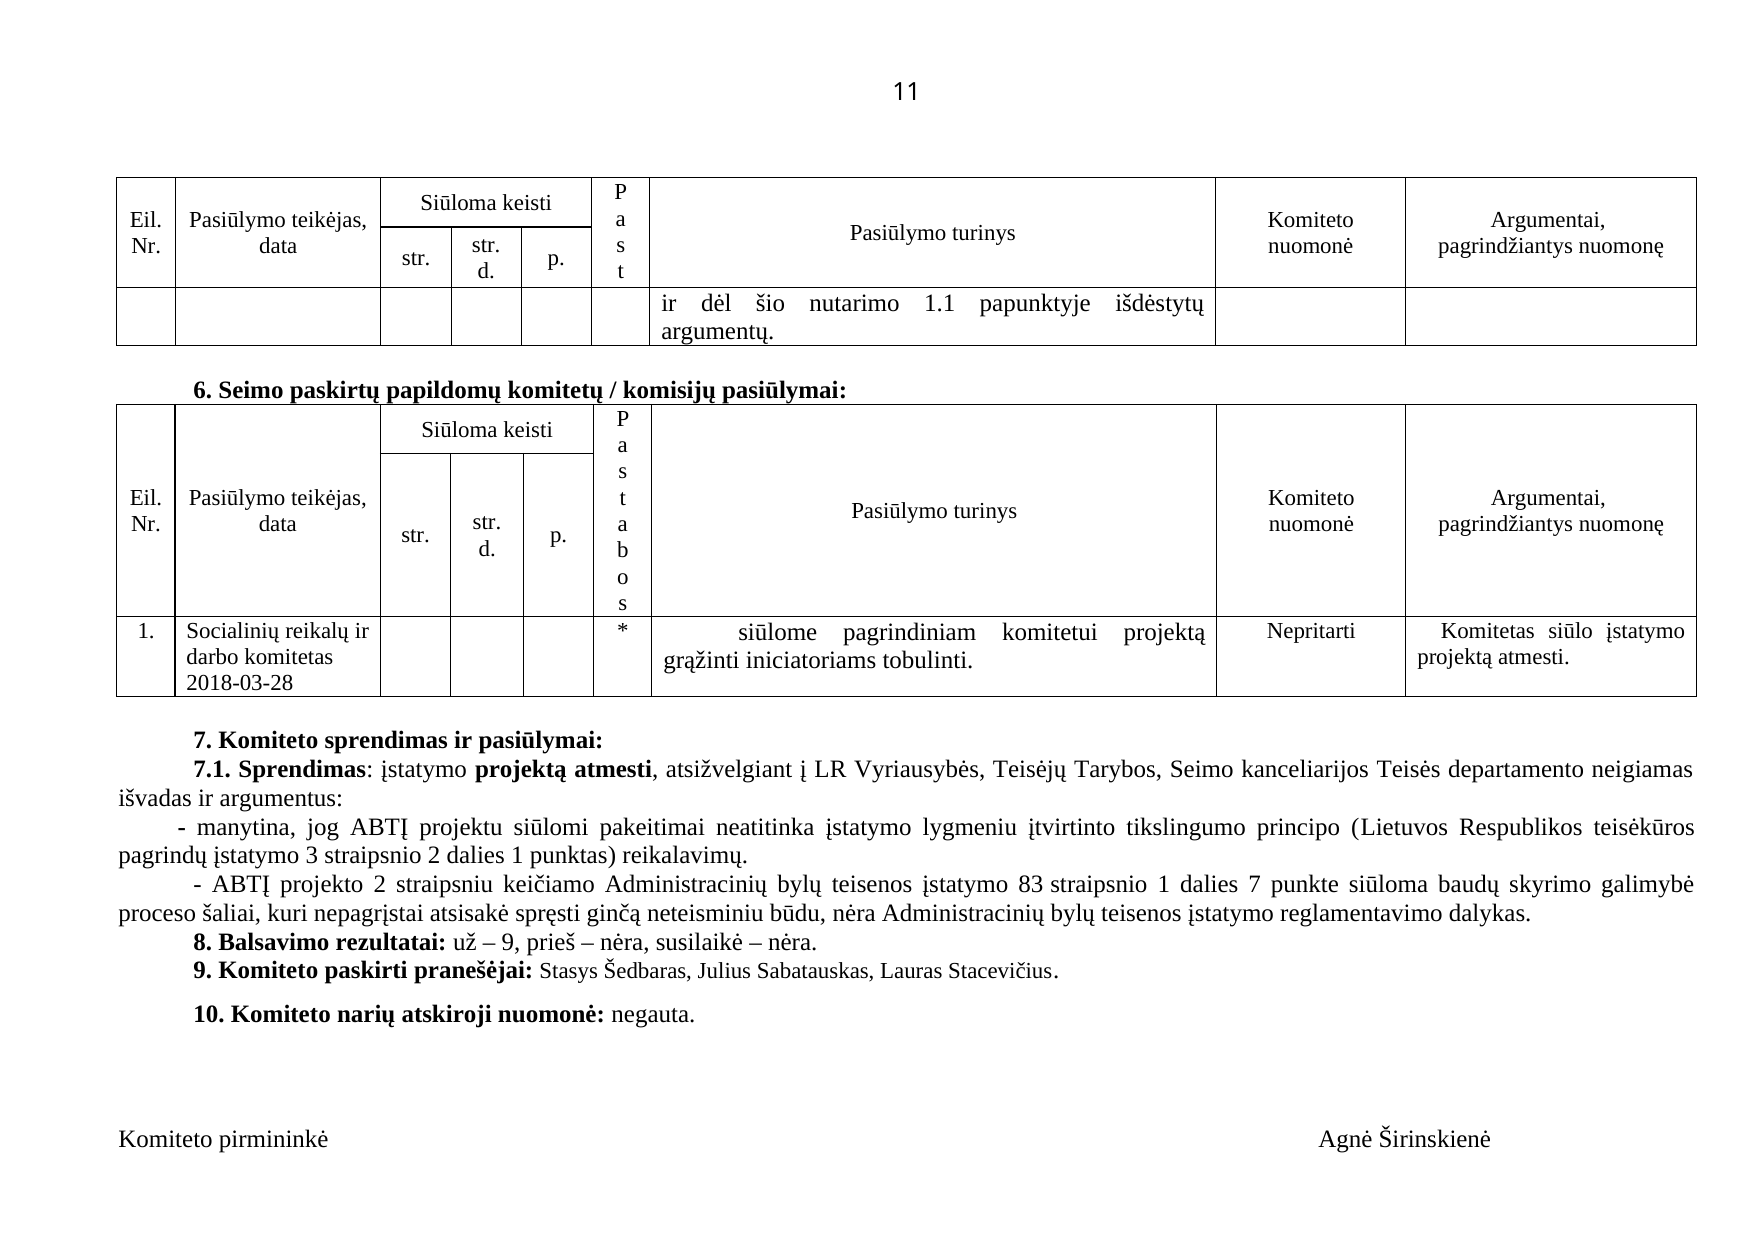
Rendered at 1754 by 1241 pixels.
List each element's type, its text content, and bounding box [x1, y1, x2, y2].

text 7.1. Sprendimas: įstatymo projektą atmesti, atsižvelgiant į LR Vyriausybės, Teisėjų Tarybos, Seimo kanceliarijos Teisės departamento neigiamas išvadas ir argumentus: [118, 754, 1695, 812]
table_header Pastabos [594, 405, 651, 616]
table_header Argumentai, pagrindžiantys nuomonę [1406, 405, 1696, 616]
table_cell str. d. [452, 228, 521, 287]
table_header Pasiūlymo teikėjas, data [176, 405, 380, 616]
table_cell str. [381, 454, 450, 616]
table_cell [176, 288, 380, 345]
table_header Pasiūlymo turinys [652, 405, 1216, 616]
table_cell siūlome pagrindiniam komitetui projektą grąžinti iniciatoriams tobulinti. [652, 617, 1216, 696]
table_cell [381, 288, 451, 345]
table_cell p. [524, 454, 593, 616]
table_cell [524, 617, 593, 696]
table_header Siūloma keisti [381, 178, 591, 226]
text - manytina, jog ABTĮ projektu siūlomi pakeitimai neatitinka įstatymo lygmeniu įtvirtinto tikslingumo principo (Lietuvos Respublikos teisėkūros pagrindų įstatymo 3 straipsnio 2 dalies 1 punktas) reikalavimų. [118, 812, 1695, 869]
text 8. Balsavimo rezultatai: už – 9, prieš – nėra, susilaikė – nėra. [118, 927, 1695, 956]
table_cell [451, 617, 523, 696]
table_cell p. [522, 228, 591, 287]
table_header Komiteto nuomonė [1217, 405, 1405, 616]
table_header Eil. Nr. [117, 178, 175, 287]
table_header Komiteto nuomonė [1216, 178, 1405, 287]
text Komiteto pirmininkė Agnė Širinskienė [118, 1124, 1695, 1152]
text 6. Seimo paskirtų papildomų komitetų / komisijų pasiūlymai: [118, 375, 1695, 404]
text 7. Komiteto sprendimas ir pasiūlymai: [118, 726, 1695, 754]
table_cell str. d. [451, 454, 523, 616]
table_cell Socialinių reikalų ir darbo komitetas 2018-03-28 [176, 617, 380, 696]
table_cell [592, 288, 649, 345]
text - ABTĮ projekto 2 straipsniu keičiamo Administracinių bylų teisenos įstatymo 83 straipsnio 1 dalies 7 punkte siūloma baudų skyrimo galimybė proceso šaliai, kuri nepagrįstai atsisakė spręsti ginčą neteisminiu būdu, nėra Administracinių bylų teisenos įstatymo reglamentavimo dalykas. [118, 869, 1695, 927]
table_cell str. [381, 228, 451, 287]
table_header Siūloma keisti [381, 405, 593, 453]
table_cell * [594, 617, 651, 696]
table_header Pasiūlymo teikėjas, data [176, 178, 380, 287]
table_cell [522, 288, 591, 345]
table_cell [1216, 288, 1405, 345]
table_cell [381, 617, 450, 696]
text 9. Komiteto paskirti pranešėjai: Stasys Šedbaras, Julius Sabatauskas, Lauras Stacevičius. [118, 956, 1695, 984]
text 10. Komiteto narių atskiroji nuomonė: negauta. [118, 999, 1695, 1027]
table_header Pastabos [592, 178, 649, 287]
table_header Pasiūlymo turinys [650, 178, 1215, 287]
table_header Eil. Nr. [117, 405, 174, 616]
table_header Argumentai, pagrindžiantys nuomonę [1406, 178, 1696, 287]
table_cell [117, 288, 175, 345]
table_cell 1. [117, 617, 174, 696]
table_cell ir dėl šio nutarimo 1.1 papunktyje išdėstytų argumentų. [650, 288, 1215, 345]
table_cell Nepritarti [1217, 617, 1405, 696]
table_cell [452, 288, 521, 345]
table_cell [1406, 288, 1696, 345]
table_cell Komitetas siūlo įstatymo projektą atmesti. [1406, 617, 1696, 696]
